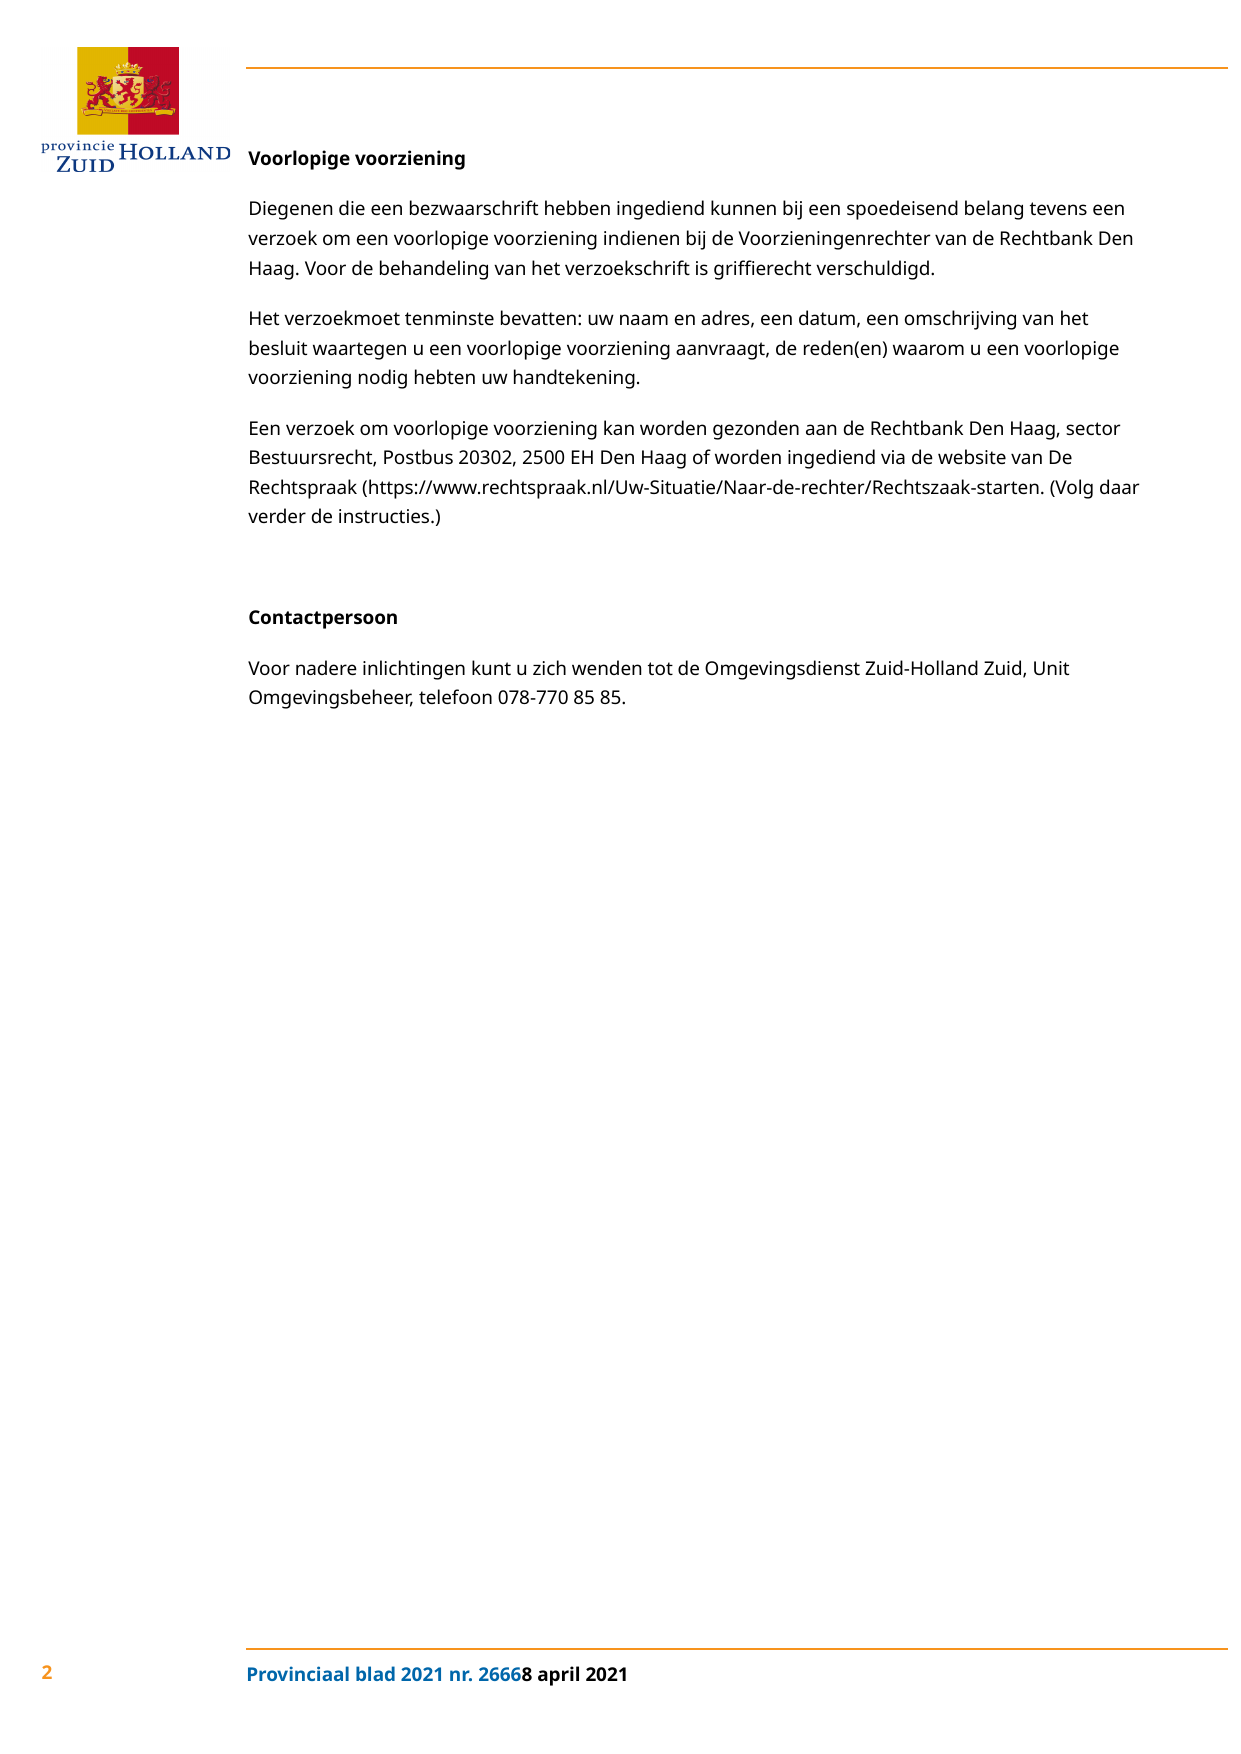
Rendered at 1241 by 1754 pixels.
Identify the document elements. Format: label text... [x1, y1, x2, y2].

text Het verzoekmoet tenminste bevatten: uw naam en adres, een datum, een omschrijving van het besluit waartegen u een voorlopige voorziening aanvraagt, de reden(en) waarom u een voorlopige voorziening nodig hebten uw handtekening. [248, 305, 1152, 390]
text Contactpersoon [248, 604, 1152, 630]
text Voor nadere inlichtingen kunt u zich wenden tot de Omgevingsdienst Zuid-Holland Zuid, Unit Omgevingsbeheer, telefoon 078-770 85 85. [248, 655, 1152, 710]
picture [41, 47, 231, 172]
text Voorlopige voorziening [248, 145, 1152, 171]
text Een verzoek om voorlopige voorziening kan worden gezonden aan de Rechtbank Den Haag, sector Bestuursrecht, Postbus 20302, 2500 EH Den Haag of worden ingediend via de website van De Rechtspraak (https://www.rechtspraak.nl/Uw-Situatie/Naar-de-rechter/Rechtszaak-starten. (Volg daar verder de instructies.) [248, 415, 1152, 529]
text Diegenen die een bezwaarschrift hebben ingediend kunnen bij een spoedeisend belang tevens een verzoek om een voorlopige voorziening indienen bij de Voorzieningenrechter van de Rechtbank Den Haag. Voor de behandeling van het verzoekschrift is griffierecht verschuldigd. [248, 196, 1152, 281]
